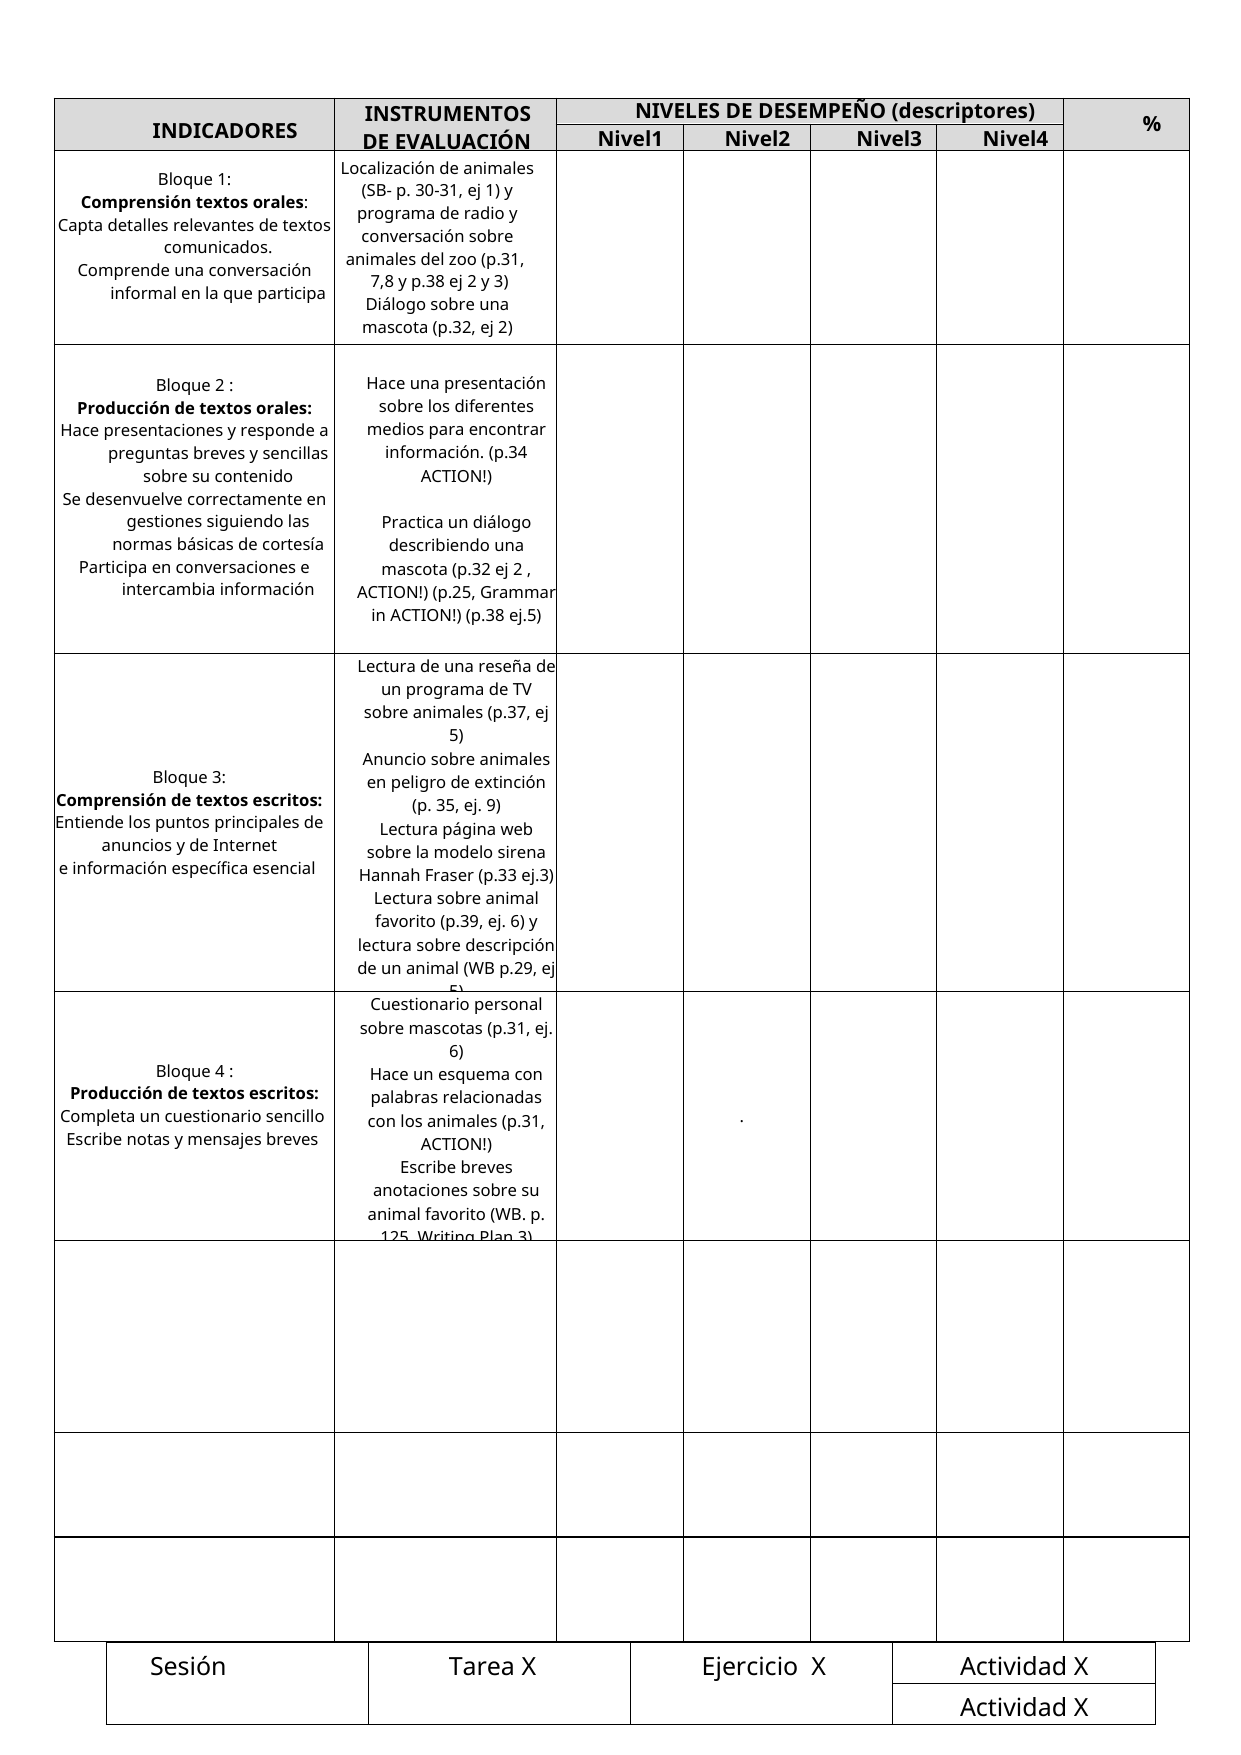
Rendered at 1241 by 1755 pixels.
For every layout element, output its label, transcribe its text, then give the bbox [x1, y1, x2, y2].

table_cell . [684, 992, 810, 1240]
table_cell [557, 151, 683, 344]
table_cell [557, 992, 683, 1240]
table_cell Bloque 4 : Producción de textos escritos: Completa un cuestionario sencillo Escribe notas y mensajes breves [55, 992, 334, 1240]
table_cell Bloque 2 : Producción de textos orales: Hace presentaciones y responde a preguntas breves y sencillas sobre su contenido Se desenvuelve correctamente en gestiones siguiendo las normas básicas de cortesía Participa en conversaciones e intercambia información [55, 345, 334, 652]
table_header Sesión [107, 1643, 368, 1723]
table_cell [811, 151, 936, 344]
table_cell Nivel1 [557, 125, 683, 150]
table_cell [937, 1538, 1063, 1641]
table_header Tarea X [369, 1643, 630, 1723]
table_cell [1064, 151, 1189, 344]
table_cell [335, 1241, 556, 1432]
table_cell [684, 345, 810, 652]
table_cell Nivel2 [684, 125, 810, 150]
table_cell [811, 345, 936, 652]
table_cell [937, 1433, 1063, 1536]
table_cell Hace una presentación sobre los diferentes medios para encontrar información. (p.34 ACTION!) Practica un diálogo describiendo una mascota (p.32 ej 2 , ACTION!) (p.25, Grammar in ACTION!) (p.38 ej.5) [335, 345, 556, 652]
table_header Actividad X [893, 1643, 1155, 1683]
table_header INSTRUMENTOS DE EVALUACIÓN [335, 99, 556, 150]
table_cell Lectura de una reseña de un programa de TV sobre animales (p.37, ej 5) Anuncio sobre animales en peligro de extinción (p. 35, ej. 9) Lectura página web sobre la modelo sirena Hannah Fraser (p.33 ej.3) Lectura sobre animal favorito (p.39, ej. 6) y lectura sobre descripción de un animal (WB p.29, ej 5) [335, 654, 556, 991]
table_cell [811, 1433, 936, 1536]
table_header Ejercicio X [631, 1643, 892, 1723]
table_cell [557, 1433, 683, 1536]
table_cell [811, 992, 936, 1240]
table_cell [335, 1433, 556, 1536]
table_cell [811, 654, 936, 991]
table_header NIVELES DE DESEMPEÑO (descriptores) [557, 99, 1063, 123]
table_cell Nivel3 [811, 125, 936, 150]
table_cell [1064, 1433, 1189, 1536]
table_cell [937, 151, 1063, 344]
table_cell [557, 1241, 683, 1432]
table_cell [684, 151, 810, 344]
table_cell Cuestionario personal sobre mascotas (p.31, ej. 6) Hace un esquema con palabras relacionadas con los animales (p.31, ACTION!) Escribe breves anotaciones sobre su animal favorito (WB. p. 125, Writing Plan 3) [335, 992, 556, 1240]
table_cell [55, 1433, 334, 1536]
table_cell [557, 654, 683, 991]
table_cell [1064, 345, 1189, 652]
table_cell Nivel4 [937, 125, 1063, 150]
table_cell [684, 1241, 810, 1432]
table_cell [811, 1538, 936, 1641]
table_cell [937, 345, 1063, 652]
table_cell [557, 1538, 683, 1641]
table_cell [557, 345, 683, 652]
table_cell [55, 1538, 334, 1641]
table_cell Bloque 1: Comprensión textos orales: Capta detalles relevantes de textos comunicados. Comprende una conversación informal en la que participa [55, 151, 334, 344]
table_cell Bloque 3: Comprensión de textos escritos: Entiende los puntos principales de anuncios y de Internet e información específica esencial [55, 654, 334, 991]
table_header INDICADORES [55, 99, 334, 150]
table_cell Actividad X [893, 1684, 1155, 1723]
table_cell [1064, 654, 1189, 991]
table_cell [335, 1538, 556, 1641]
table_cell [1064, 1538, 1189, 1641]
table_cell [684, 654, 810, 991]
table_header % [1064, 99, 1189, 150]
table_cell [937, 992, 1063, 1240]
table_cell [937, 1241, 1063, 1432]
table_cell [1064, 992, 1189, 1240]
table_cell [684, 1538, 810, 1641]
table_cell [1064, 1241, 1189, 1432]
table_cell [55, 1241, 334, 1432]
table_cell [937, 654, 1063, 991]
table_cell Localización de animales (SB- p. 30-31, ej 1) y programa de radio y conversación sobre animales del zoo (p.31, 7,8 y p.38 ej 2 y 3) Diálogo sobre una mascota (p.32, ej 2) [335, 151, 556, 344]
table_cell [811, 1241, 936, 1432]
table_cell [684, 1433, 810, 1536]
